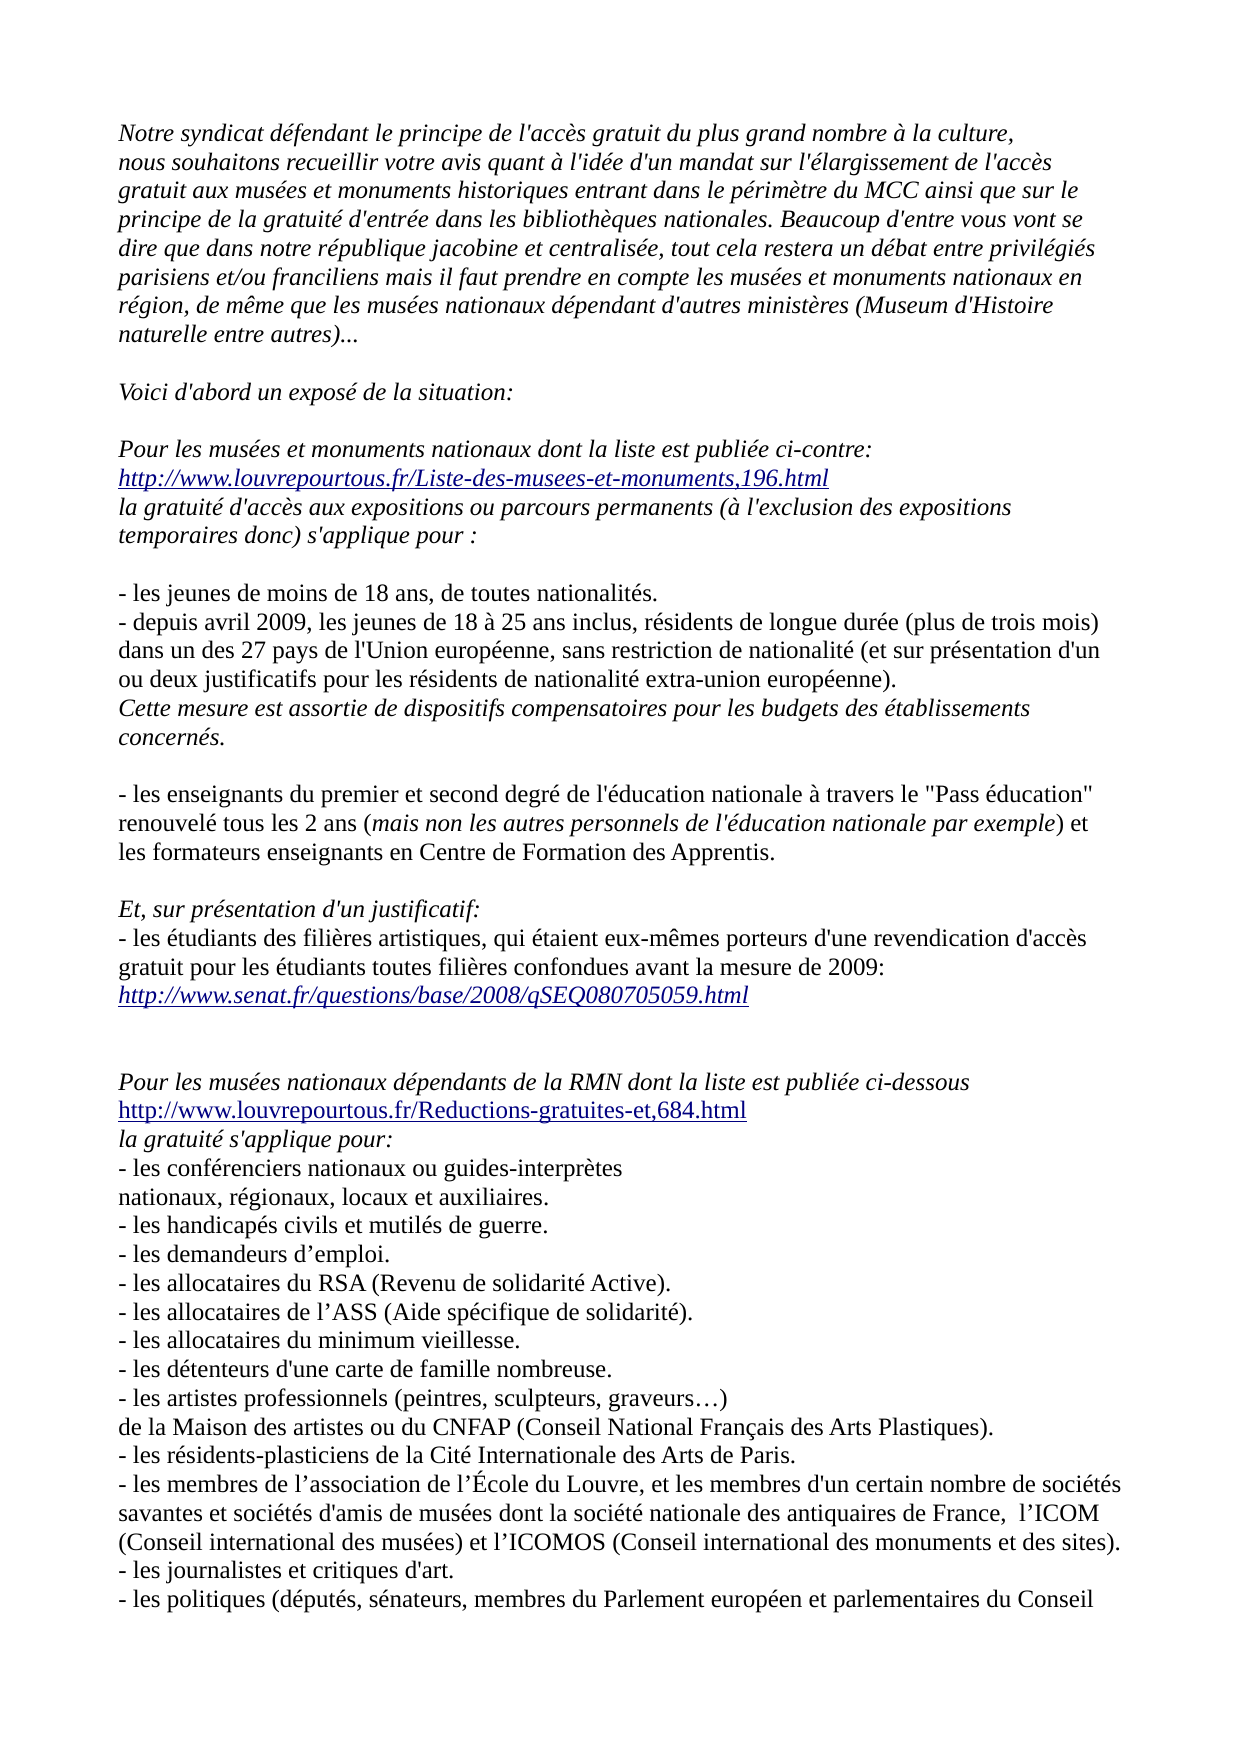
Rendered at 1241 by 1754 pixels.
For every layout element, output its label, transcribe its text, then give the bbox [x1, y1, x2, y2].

text http://www.louvrepourtous.fr/Reductions-gratuites-et,684.html [118, 1096, 1122, 1124]
text - depuis avril 2009, les jeunes de 18 à 25 ans inclus, résidents de longue durée (plus de trois mois) dans un des 27 pays de l'Union européenne, sans restriction de nationalité (et sur présentation d'un ou deux justificatifs pour les résidents de nationalité extra-union européenne). [118, 607, 1122, 693]
text - les journalistes et critiques d'art. [118, 1556, 1122, 1584]
text de la Maison des artistes ou du CNFAP (Conseil National Français des Arts Plastiques). [118, 1412, 1122, 1441]
text - les artistes professionnels (peintres, sculpteurs, graveurs…) [118, 1383, 1122, 1412]
text - les jeunes de moins de 18 ans, de toutes nationalités. [118, 578, 1122, 607]
text - les demandeurs d’emploi. [118, 1239, 1122, 1268]
text - les détenteurs d'une carte de famille nombreuse. [118, 1354, 1122, 1383]
text Cette mesure est assortie de dispositifs compensatoires pour les budgets des établissements concernés. [118, 693, 1122, 751]
text - les allocataires de l’ASS (Aide spécifique de solidarité). [118, 1297, 1122, 1326]
text - les résidents-plasticiens de la Cité Internationale des Arts de Paris. [118, 1441, 1122, 1469]
text Notre syndicat défendant le principe de l'accès gratuit du plus grand nombre à la culture, [118, 118, 1122, 147]
text nationaux, régionaux, locaux et auxiliaires. [118, 1182, 1122, 1211]
text Pour les musées et monuments nationaux dont la liste est publiée ci-contre: [118, 434, 1122, 463]
text http://www.louvrepourtous.fr/Liste-des-musees-et-monuments,196.html [118, 463, 1122, 492]
text nous souhaitons recueillir votre avis quant à l'idée d'un mandat sur l'élargissement de l'accès gratuit aux musées et monuments historiques entrant dans le périmètre du MCC ainsi que sur le principe de la gratuité d'entrée dans les bibliothèques nationales. Beaucoup d'entre vous vont se dire que dans notre république jacobine et centralisée, tout cela restera un débat entre privilégiés parisiens et/ou franciliens mais il faut prendre en compte les musées et monuments nationaux en région, de même que les musées nationaux dépendant d'autres ministères (Museum d'Histoire naturelle entre autres)... [118, 147, 1122, 348]
text - les allocataires du minimum vieillesse. [118, 1326, 1122, 1354]
text http://www.senat.fr/questions/base/2008/qSEQ080705059.html [118, 981, 1122, 1009]
text - les politiques (députés, sénateurs, membres du Parlement européen et parlementaires du Conseil [118, 1584, 1122, 1613]
text Voici d'abord un exposé de la situation: [118, 377, 1122, 406]
text - les conférenciers nationaux ou guides-interprètes [118, 1153, 1122, 1182]
text la gratuité s'applique pour: [118, 1124, 1122, 1153]
text Pour les musées nationaux dépendants de la RMN dont la liste est publiée ci-dessous [118, 1067, 1122, 1096]
text - les enseignants du premier et second degré de l'éducation nationale à travers le "Pass éducation" renouvelé tous les 2 ans (mais non les autres personnels de l'éducation nationale par exemple) et les formateurs enseignants en Centre de Formation des Apprentis. [118, 779, 1122, 866]
text - les membres de l’association de l’École du Louvre, et les membres d'un certain nombre de sociétés savantes et sociétés d'amis de musées dont la société nationale des antiquaires de France, l’ICOM (Conseil international des musées) et l’ICOMOS (Conseil international des monuments et des sites). [118, 1469, 1122, 1556]
text - les étudiants des filières artistiques, qui étaient eux-mêmes porteurs d'une revendication d'accès gratuit pour les étudiants toutes filières confondues avant la mesure de 2009: [118, 923, 1122, 981]
text - les allocataires du RSA (Revenu de solidarité Active). [118, 1268, 1122, 1297]
text la gratuité d'accès aux expositions ou parcours permanents (à l'exclusion des expositions temporaires donc) s'applique pour : [118, 492, 1122, 549]
text Et, sur présentation d'un justificatif: [118, 894, 1122, 923]
text - les handicapés civils et mutilés de guerre. [118, 1211, 1122, 1239]
